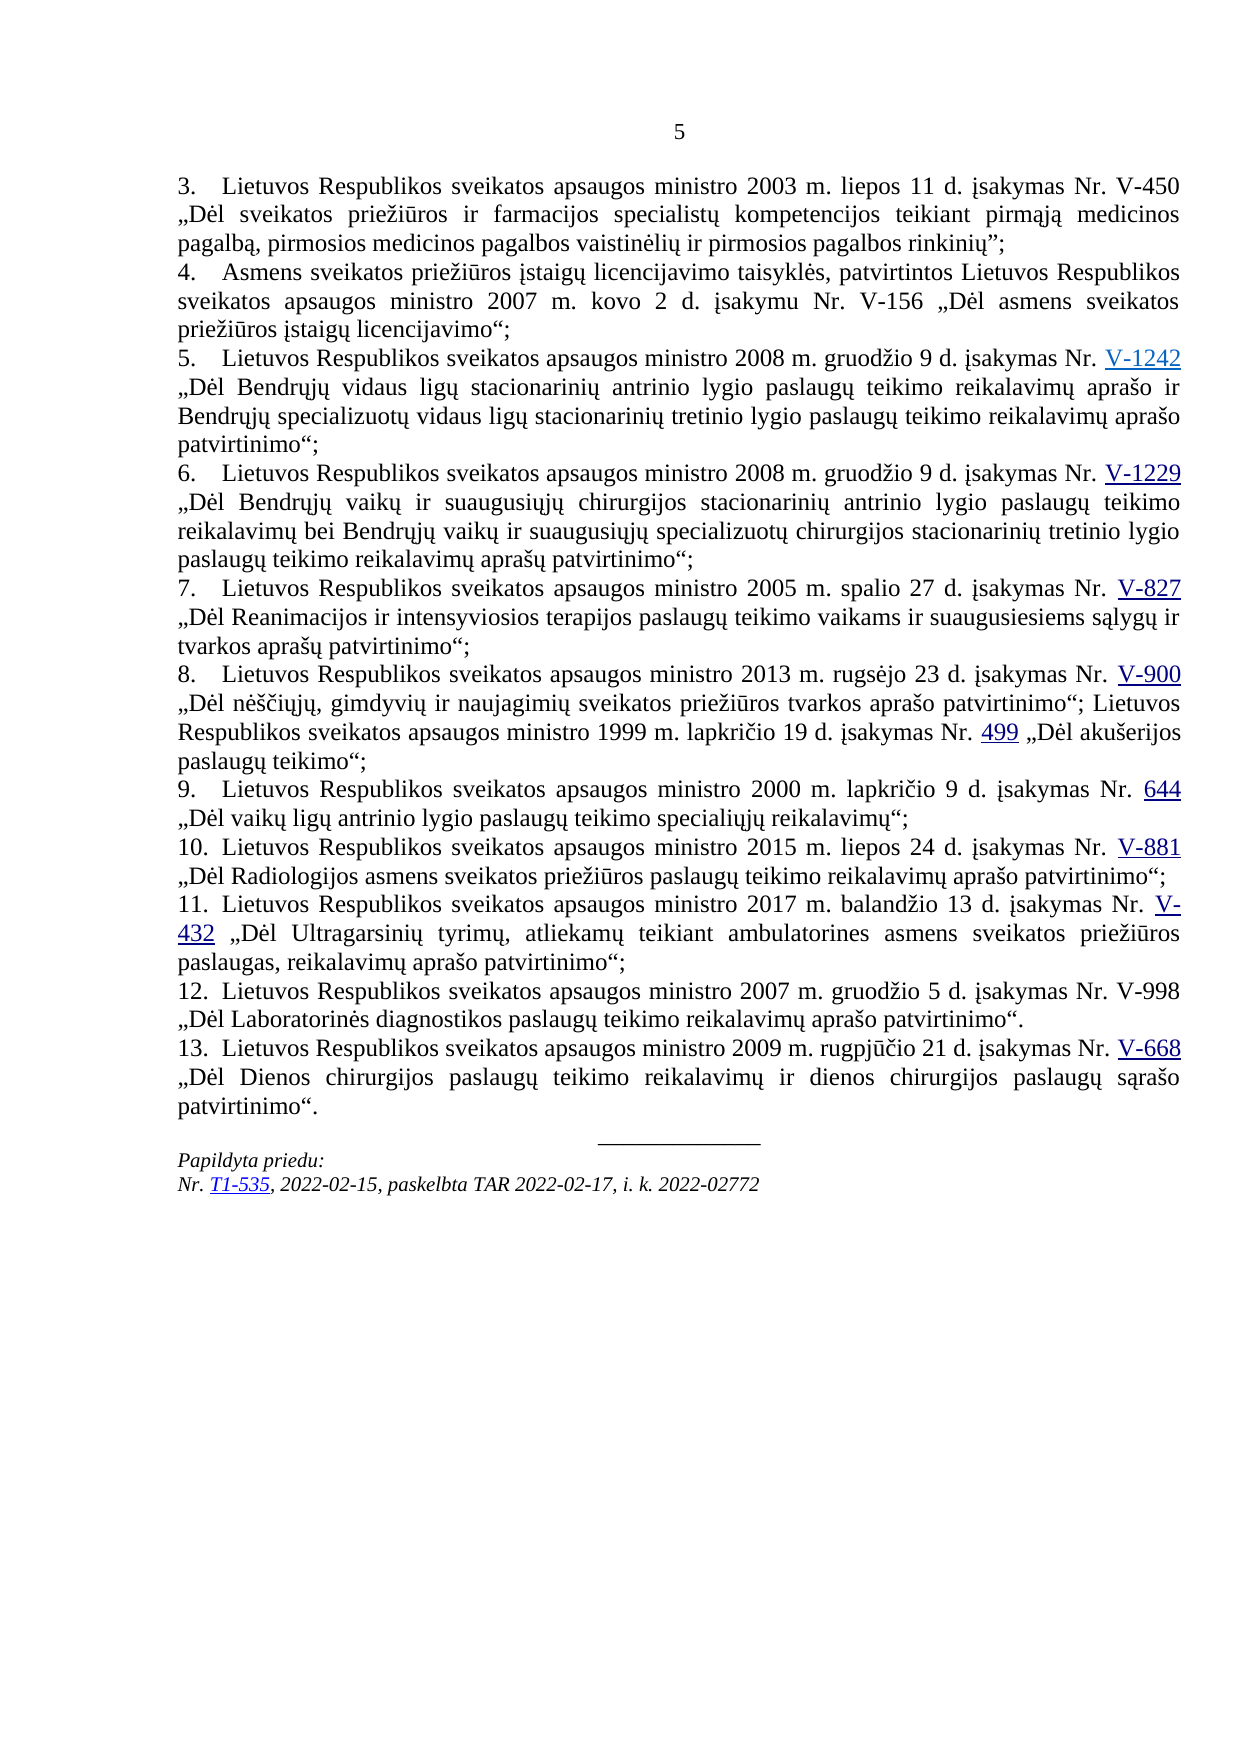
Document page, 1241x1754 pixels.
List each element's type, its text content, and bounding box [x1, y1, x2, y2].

text 10. Lietuvos Respublikos sveikatos apsaugos ministro 2015 m. liepos 24 d. įsakymas Nr. V-881 „Dėl Radiologijos asmens sveikatos priežiūros paslaugų teikimo reikalavimų aprašo patvirtinimo“; [177, 832, 1181, 889]
text 9. Lietuvos Respublikos sveikatos apsaugos ministro 2000 m. lapkričio 9 d. įsakymas Nr. 644 „Dėl vaikų ligų antrinio lygio paslaugų teikimo specialiųjų reikalavimų“; [177, 774, 1181, 832]
text 6. Lietuvos Respublikos sveikatos apsaugos ministro 2008 m. gruodžio 9 d. įsakymas Nr. V-1229 „Dėl Bendrųjų vaikų ir suaugusiųjų chirurgijos stacionarinių antrinio lygio paslaugų teikimo reikalavimų bei Bendrųjų vaikų ir suaugusiųjų specializuotų chirurgijos stacionarinių tretinio lygio paslaugų teikimo reikalavimų aprašų patvirtinimo“; [177, 458, 1181, 573]
text 12. Lietuvos Respublikos sveikatos apsaugos ministro 2007 m. gruodžio 5 d. įsakymas Nr. V-998 „Dėl Laboratorinės diagnostikos paslaugų teikimo reikalavimų aprašo patvirtinimo“. [177, 976, 1181, 1033]
text 4. Asmens sveikatos priežiūros įstaigų licencijavimo taisyklės, patvirtintos Lietuvos Respublikos sveikatos apsaugos ministro 2007 m. kovo 2 d. įsakymu Nr. V-156 „Dėl asmens sveikatos priežiūros įstaigų licencijavimo“; [177, 257, 1181, 343]
text _____________ [177, 1119, 1181, 1148]
text 11. Lietuvos Respublikos sveikatos apsaugos ministro 2017 m. balandžio 13 d. įsakymas Nr. V-432 „Dėl Ultragarsinių tyrimų, atliekamų teikiant ambulatorines asmens sveikatos priežiūros paslaugas, reikalavimų aprašo patvirtinimo“; [177, 889, 1181, 976]
text 13. Lietuvos Respublikos sveikatos apsaugos ministro 2009 m. rugpjūčio 21 d. įsakymas Nr. V-668 „Dėl Dienos chirurgijos paslaugų teikimo reikalavimų ir dienos chirurgijos paslaugų sąrašo patvirtinimo“. [177, 1033, 1181, 1119]
text Nr. T1-535, 2022-02-15, paskelbta TAR 2022-02-17, i. k. 2022-02772 [177, 1172, 1181, 1196]
text 3. Lietuvos Respublikos sveikatos apsaugos ministro 2003 m. liepos 11 d. įsakymas Nr. V-450 „Dėl sveikatos priežiūros ir farmacijos specialistų kompetencijos teikiant pirmąją medicinos pagalbą, pirmosios medicinos pagalbos vaistinėlių ir pirmosios pagalbos rinkinių”; [177, 171, 1181, 257]
text 5. Lietuvos Respublikos sveikatos apsaugos ministro 2008 m. gruodžio 9 d. įsakymas Nr. V-1242 „Dėl Bendrųjų vidaus ligų stacionarinių antrinio lygio paslaugų teikimo reikalavimų aprašo ir Bendrųjų specializuotų vidaus ligų stacionarinių tretinio lygio paslaugų teikimo reikalavimų aprašo patvirtinimo“; [177, 343, 1181, 458]
text 8. Lietuvos Respublikos sveikatos apsaugos ministro 2013 m. rugsėjo 23 d. įsakymas Nr. V-900 „Dėl nėščiųjų, gimdyvių ir naujagimių sveikatos priežiūros tvarkos aprašo patvirtinimo“; Lietuvos Respublikos sveikatos apsaugos ministro 1999 m. lapkričio 19 d. įsakymas Nr. 499 „Dėl akušerijos paslaugų teikimo“; [177, 659, 1181, 774]
text Papildyta priedu: [177, 1148, 1181, 1172]
text 7. Lietuvos Respublikos sveikatos apsaugos ministro 2005 m. spalio 27 d. įsakymas Nr. V-827 „Dėl Reanimacijos ir intensyviosios terapijos paslaugų teikimo vaikams ir suaugusiesiems sąlygų ir tvarkos aprašų patvirtinimo“; [177, 573, 1181, 659]
